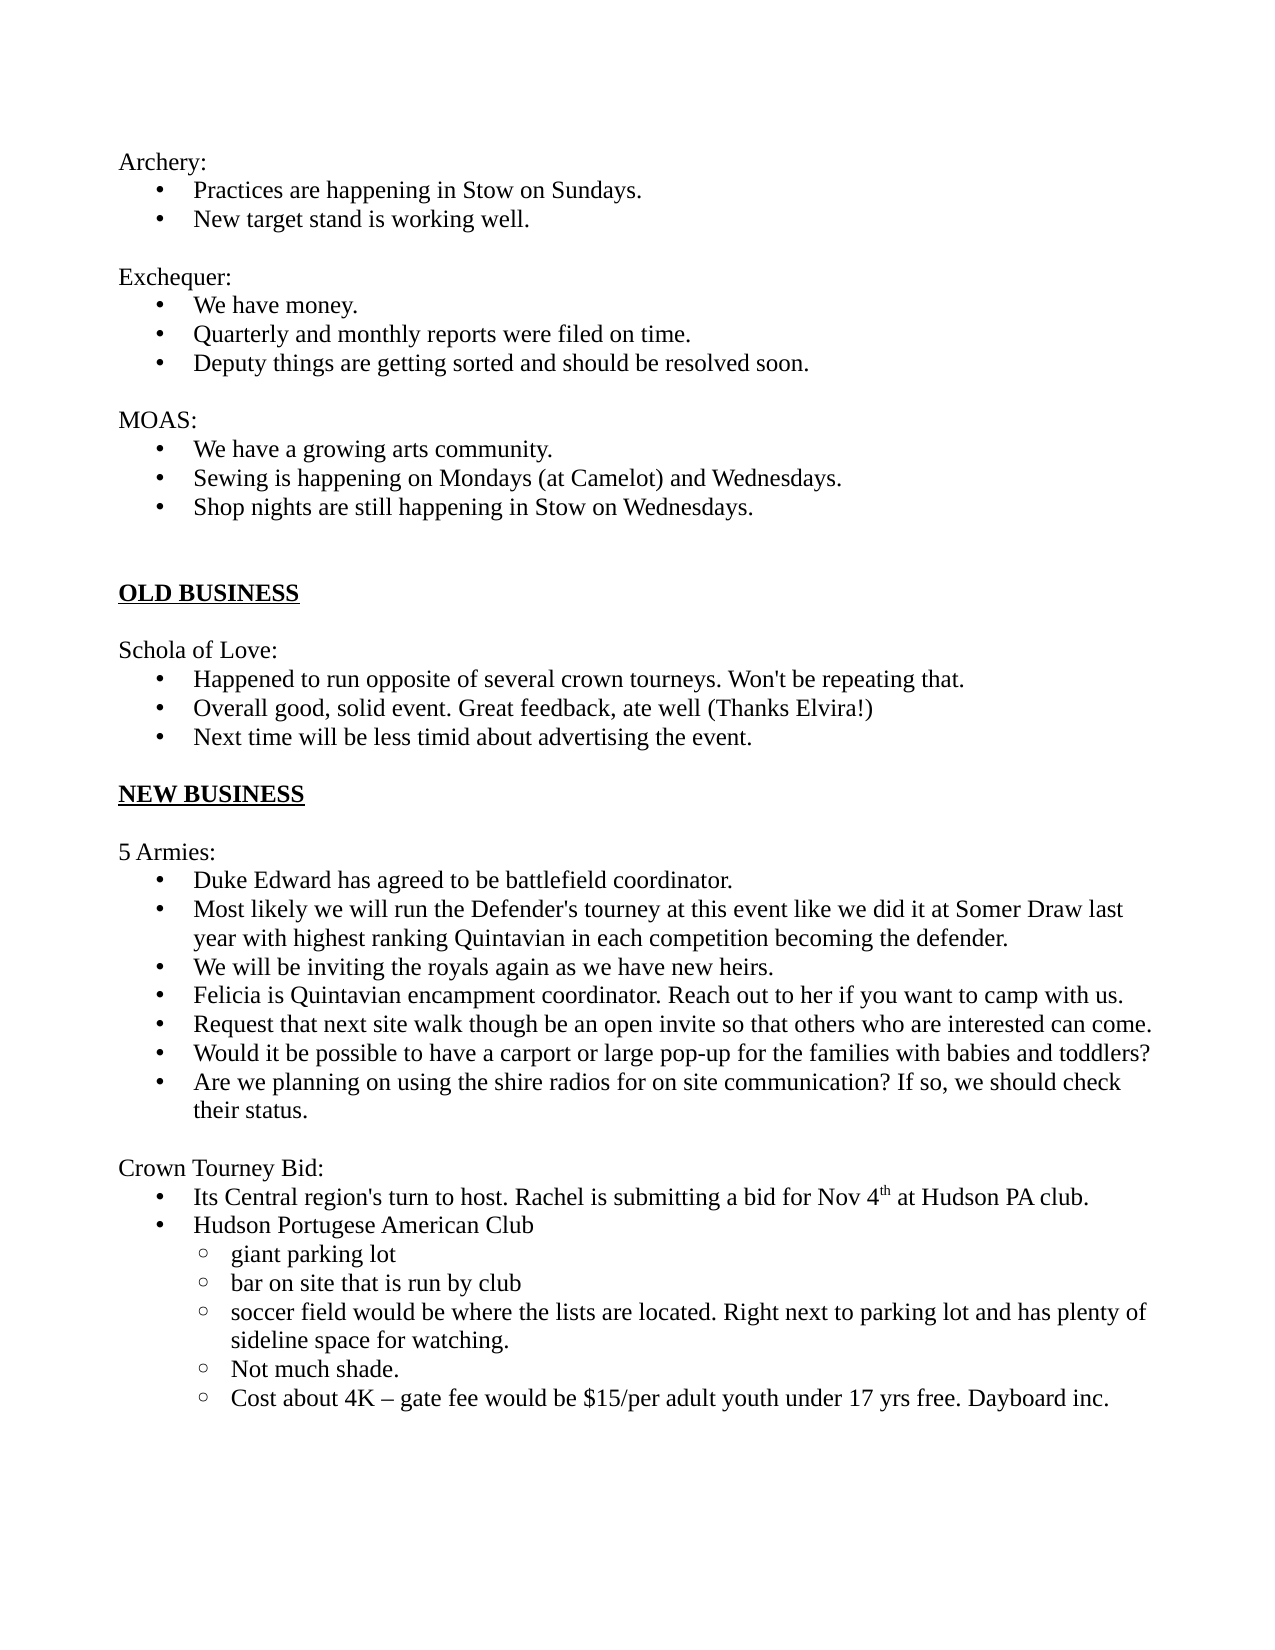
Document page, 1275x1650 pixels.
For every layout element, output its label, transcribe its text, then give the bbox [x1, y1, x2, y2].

list We will be inviting the royals again as we have new heirs. [156, 952, 1157, 981]
text Archery: [118, 147, 1157, 176]
list bar on site that is run by club [193, 1268, 1157, 1297]
list Would it be possible to have a carport or large pop-up for the families with babies and toddlers? [156, 1038, 1157, 1067]
list Next time will be less timid about advertising the event. [156, 722, 1157, 751]
list Its Central region's turn to host. Rachel is submitting a bid for Nov 4th at Hudson PA club. [156, 1182, 1157, 1211]
list We have money. [156, 291, 1157, 319]
list Not much shade. [193, 1354, 1157, 1383]
text 5 Armies: [118, 837, 1157, 866]
text OLD BUSINESS [118, 578, 1157, 607]
list We have a growing arts community. [156, 434, 1157, 463]
list Most likely we will run the Defender's tourney at this event like we did it at Somer Draw last year with highest ranking Quintavian in each competition becoming the defender. [156, 894, 1157, 952]
text Exchequer: [118, 262, 1157, 291]
text MOAS: [118, 406, 1157, 434]
list Are we planning on using the shire radios for on site communication? If so, we should check their status. [156, 1067, 1157, 1124]
list Shop nights are still happening in Stow on Wednesdays. [156, 492, 1157, 521]
list Quarterly and monthly reports were filed on time. [156, 319, 1157, 348]
list New target stand is working well. [156, 204, 1157, 233]
list Request that next site walk though be an open invite so that others who are interested can come. [156, 1009, 1157, 1038]
list Duke Edward has agreed to be battlefield coordinator. [156, 866, 1157, 894]
text Crown Tourney Bid: [118, 1153, 1157, 1182]
text NEW BUSINESS [118, 779, 1157, 808]
list Hudson Portugese American Club [156, 1211, 1157, 1239]
list Cost about 4K – gate fee would be $15/per adult youth under 17 yrs free. Dayboard inc. [193, 1383, 1157, 1412]
list Sewing is happening on Mondays (at Camelot) and Wednesdays. [156, 463, 1157, 492]
text Schola of Love: [118, 636, 1157, 664]
list Felicia is Quintavian encampment coordinator. Reach out to her if you want to camp with us. [156, 981, 1157, 1009]
list Overall good, solid event. Great feedback, ate well (Thanks Elvira!) [156, 693, 1157, 722]
list Happened to run opposite of several crown tourneys. Won't be repeating that. [156, 664, 1157, 693]
list Deputy things are getting sorted and should be resolved soon. [156, 348, 1157, 377]
list giant parking lot [193, 1239, 1157, 1268]
list Practices are happening in Stow on Sundays. [156, 176, 1157, 204]
list soccer field would be where the lists are located. Right next to parking lot and has plenty of sideline space for watching. [193, 1297, 1157, 1354]
